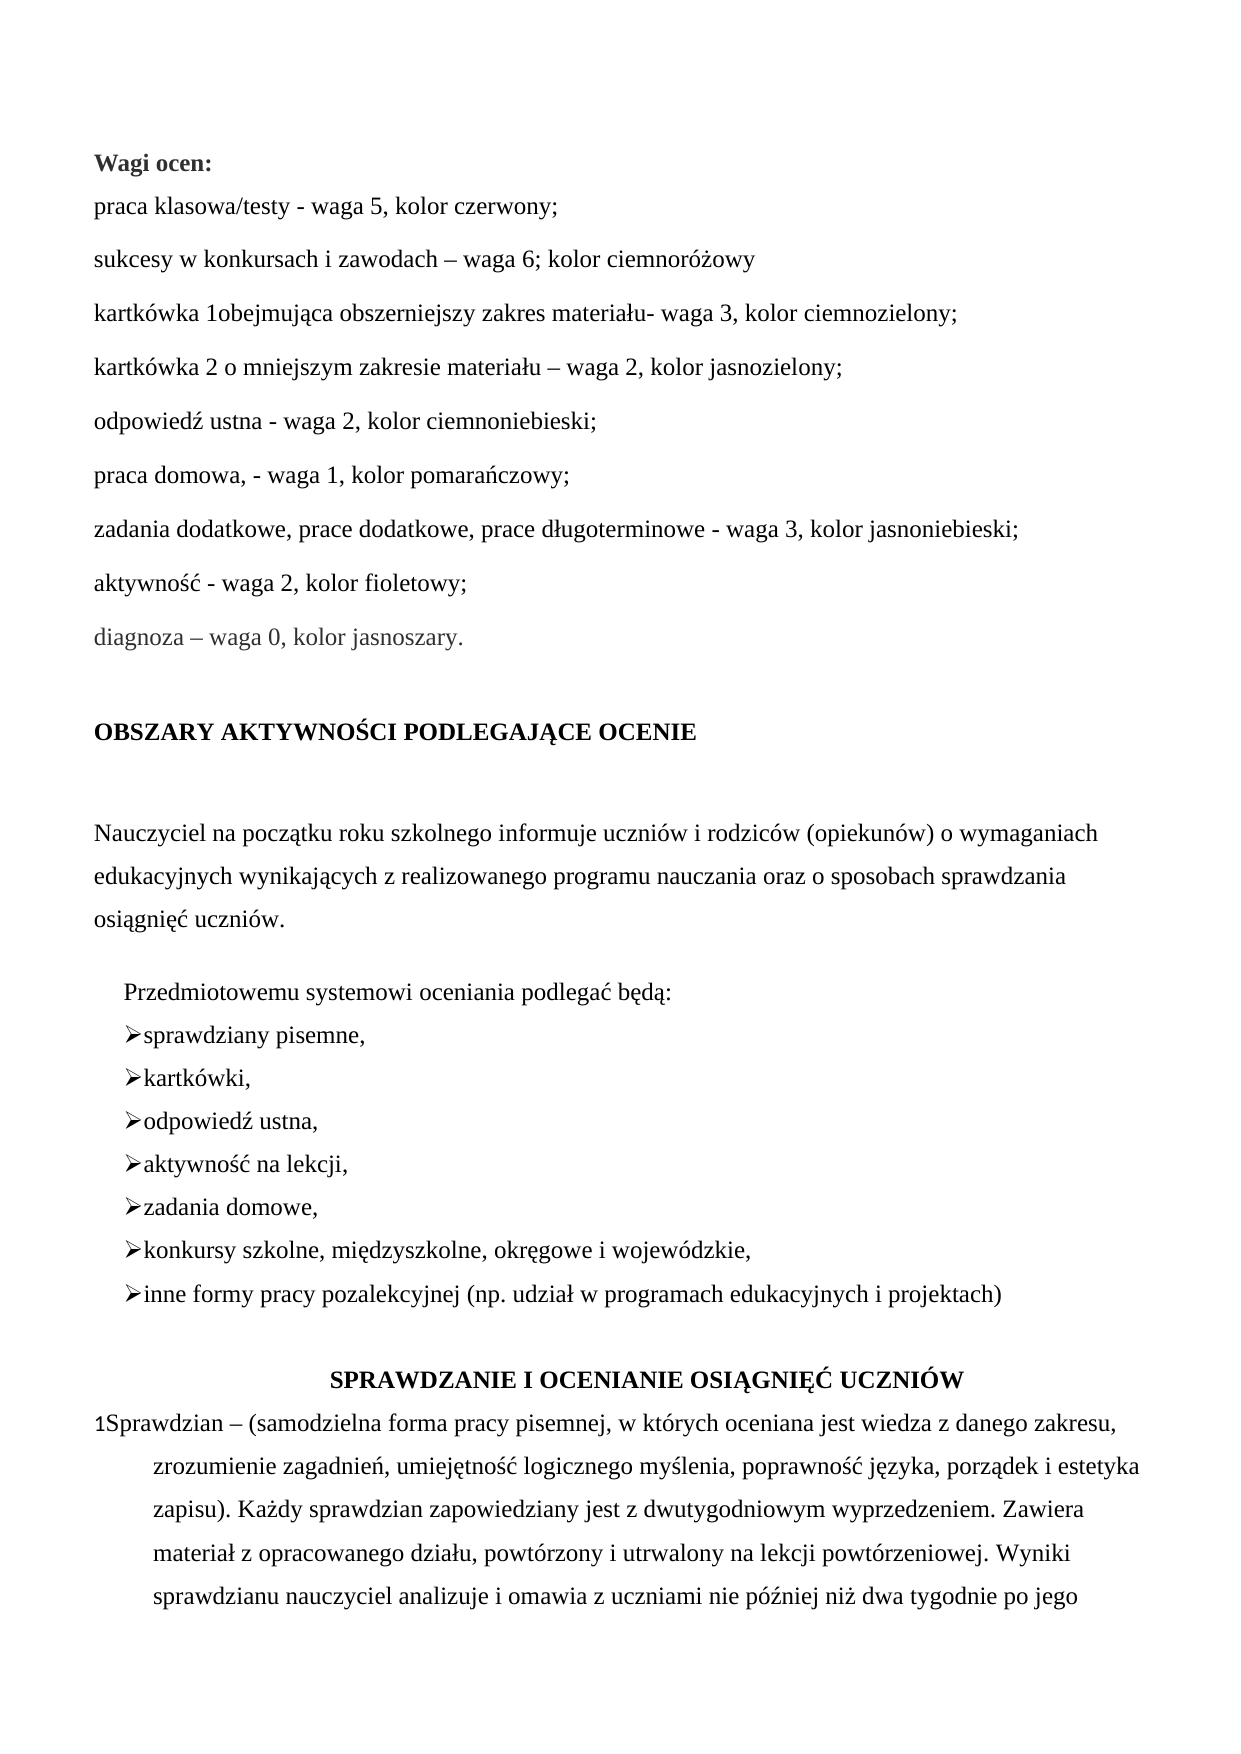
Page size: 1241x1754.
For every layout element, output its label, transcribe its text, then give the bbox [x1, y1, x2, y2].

text Wagi ocen: [94, 148, 1162, 176]
text praca domowa, - waga 1, kolor pomarańczowy; [94, 460, 1162, 489]
list aktywność na lekcji, [94, 1149, 1162, 1178]
text zadania dodatkowe, prace dodatkowe, prace długoterminowe - waga 3, kolor jasnoniebieski; [94, 514, 1162, 543]
list zadania domowe, [94, 1192, 1162, 1221]
text kartkówka 2 o mniejszym zakresie materiału – waga 2, kolor jasnozielony; [94, 352, 1162, 381]
text Nauczyciel na początku roku szkolnego informuje uczniów i rodziców (opiekunów) o wymaganiach edukacyjnych wynikających z realizowanego programu nauczania oraz o sposobach sprawdzania osiągnięć uczniów. [94, 818, 1162, 933]
text Przedmiotowemu systemowi oceniania podlegać będą: [94, 977, 1162, 1006]
text sukcesy w konkursach i zawodach – waga 6; kolor ciemnoróżowy [94, 244, 1162, 273]
list inne formy pracy pozalekcyjnej (np. udział w programach edukacyjnych i projektach) [94, 1279, 1162, 1307]
list sprawdziany pisemne, [94, 1020, 1162, 1049]
list konkursy szkolne, międzyszkolne, okręgowe i wojewódzkie, [94, 1236, 1162, 1264]
list kartkówki, [94, 1063, 1162, 1092]
text praca klasowa/testy - waga 5, kolor czerwony; [94, 191, 1162, 219]
text aktywność - waga 2, kolor fioletowy; [94, 568, 1162, 596]
list Sprawdzian – (samodzielna forma pracy pisemnej, w których oceniana jest wiedza z danego zakresu, zrozumienie zagadnień, umiejętność logicznego myślenia, poprawność języka, porządek i estetyka zapisu). Każdy sprawdzian zapowiedziany jest z dwutygodniowym wyprzedzeniem. Zawiera materiał z opracowanego działu, powtórzony i utrwalony na lekcji powtórzeniowej. Wyniki sprawdzianu nauczyciel analizuje i omawia z uczniami nie później niż dwa tygodnie po jego [94, 1408, 1162, 1609]
list odpowiedź ustna, [94, 1106, 1162, 1135]
text SPRAWDZANIE I OCENIANIE OSIĄGNIĘĆ UCZNIÓW [94, 1365, 1162, 1394]
text OBSZARY AKTYWNOŚCI PODLEGAJĄCE OCENIE [94, 717, 1162, 746]
text kartkówka 1obejmująca obszerniejszy zakres materiału- waga 3, kolor ciemnozielony; [94, 298, 1162, 327]
text odpowiedź ustna - waga 2, kolor ciemnoniebieski; [94, 406, 1162, 435]
text diagnoza – waga 0, kolor jasnoszary. [94, 622, 1162, 650]
